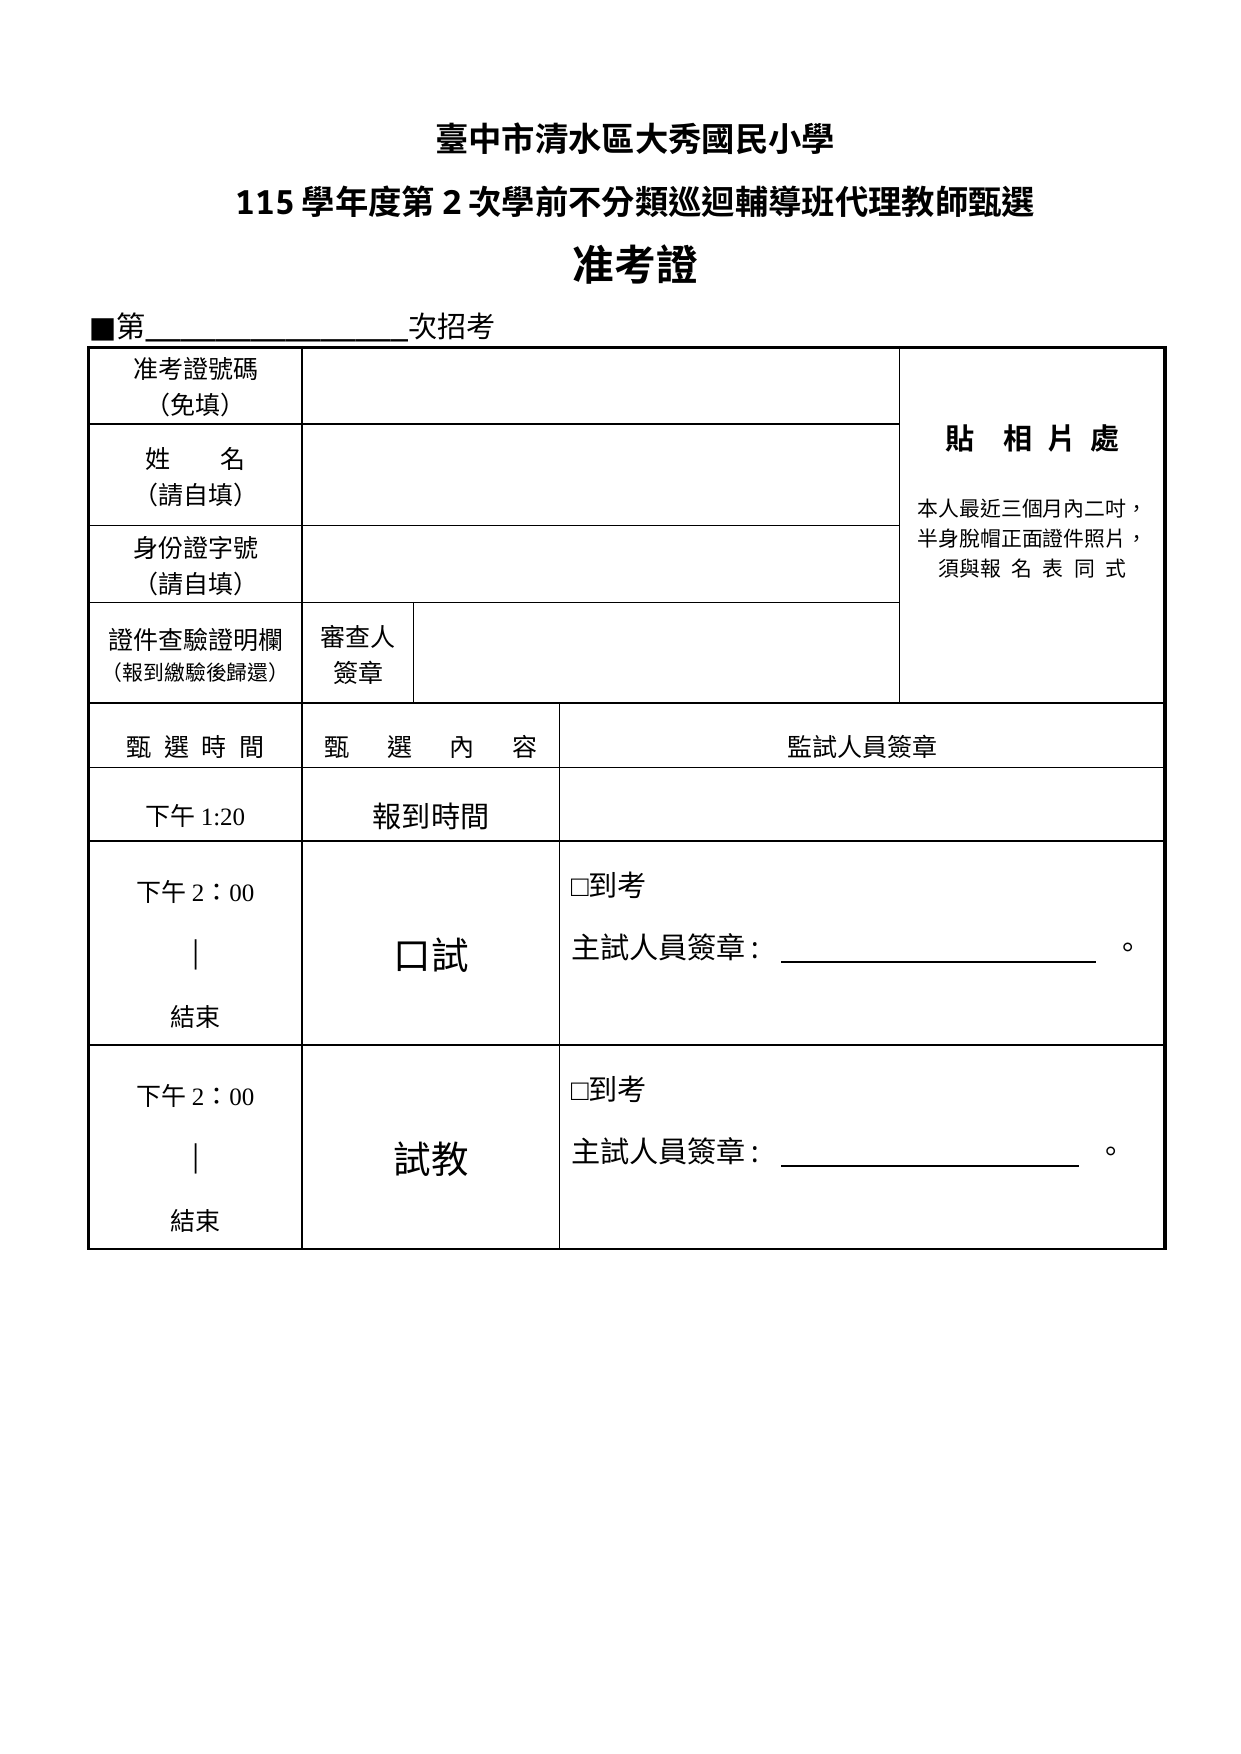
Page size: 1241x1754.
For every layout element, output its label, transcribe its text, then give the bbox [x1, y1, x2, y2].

table_cell [303, 425, 899, 525]
table_cell 口試 [303, 842, 559, 1044]
table_cell 監試人員簽章 [560, 704, 1163, 766]
table_cell [414, 603, 899, 702]
table_cell 甄 選 時 間 [90, 704, 301, 766]
table_cell 姓 名 （請自填） [90, 425, 301, 525]
text 准考證 [89, 221, 1181, 283]
text ■第_______________次招考 [89, 283, 1181, 346]
table_header 准考證號碼 （免填） [90, 349, 301, 423]
table_cell 下午1:20 [90, 768, 301, 840]
text 臺中市清水區大秀國民小學 [89, 96, 1181, 158]
table_cell 試教 [303, 1046, 559, 1248]
table_header 貼 相 片 處 本人最近三個月內二吋， 半身脫帽正面證件照片， 須與報 名 表 同 式 [900, 349, 1163, 702]
table_cell 甄 選 內 容 [303, 704, 559, 766]
table_cell 下午2：00 │ 結束 [90, 1046, 301, 1248]
table_cell [560, 768, 1163, 840]
table_cell 證件查驗證明欄 （報到繳驗後歸還） [90, 603, 301, 702]
table_header [303, 349, 899, 423]
table_cell 下午2：00 │ 結束 [90, 842, 301, 1044]
table_cell 身份證字號 （請自填） [90, 526, 301, 602]
text 115學年度第2次學前不分類巡迴輔導班代理教師甄選 [89, 158, 1181, 221]
table_cell [303, 526, 899, 602]
table_cell □到考 主試人員簽章: 。 [560, 1046, 1163, 1248]
table_cell 審查人 簽章 [303, 603, 413, 702]
table_cell □到考 主試人員簽章: 。 [560, 842, 1163, 1044]
table_cell 報到時間 [303, 768, 559, 840]
